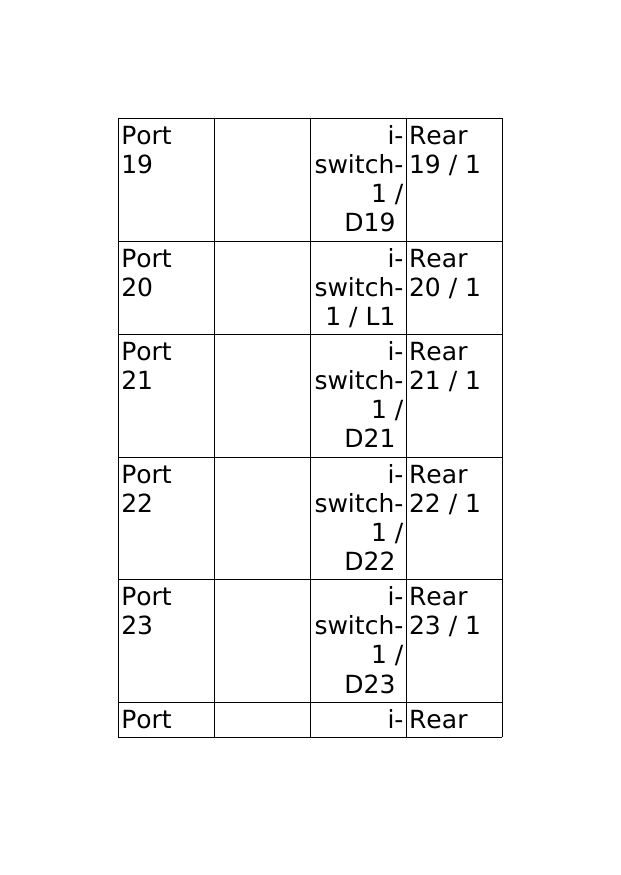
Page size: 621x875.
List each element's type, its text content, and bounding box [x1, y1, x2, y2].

table_cell Rear [407, 703, 502, 737]
table_cell Rear 23 / 1 [407, 580, 502, 702]
table_cell Rear 21 / 1 [407, 335, 502, 457]
table_cell i-switch-1 / D22 [311, 458, 406, 579]
table_cell i-switch-1 / D19 [311, 119, 406, 241]
table_cell [215, 703, 310, 737]
table_cell i- [311, 703, 406, 737]
table_cell Port [119, 703, 214, 737]
table_cell [215, 458, 310, 579]
table_cell Port 23 [119, 580, 214, 702]
table_cell Port 21 [119, 335, 214, 457]
table_cell [215, 119, 310, 241]
table_cell i-switch-1 / D23 [311, 580, 406, 702]
table_cell Port 19 [119, 119, 214, 241]
table_cell Rear 22 / 1 [407, 458, 502, 579]
table_cell Rear 19 / 1 [407, 119, 502, 241]
table_cell Port 22 [119, 458, 214, 579]
table_cell [215, 580, 310, 702]
table_cell [215, 335, 310, 457]
table_cell [215, 242, 310, 334]
table_cell Port 20 [119, 242, 214, 334]
table_cell i-switch-1 / D21 [311, 335, 406, 457]
table_cell i-switch-1 / L1 [311, 242, 406, 334]
table_cell Rear 20 / 1 [407, 242, 502, 334]
